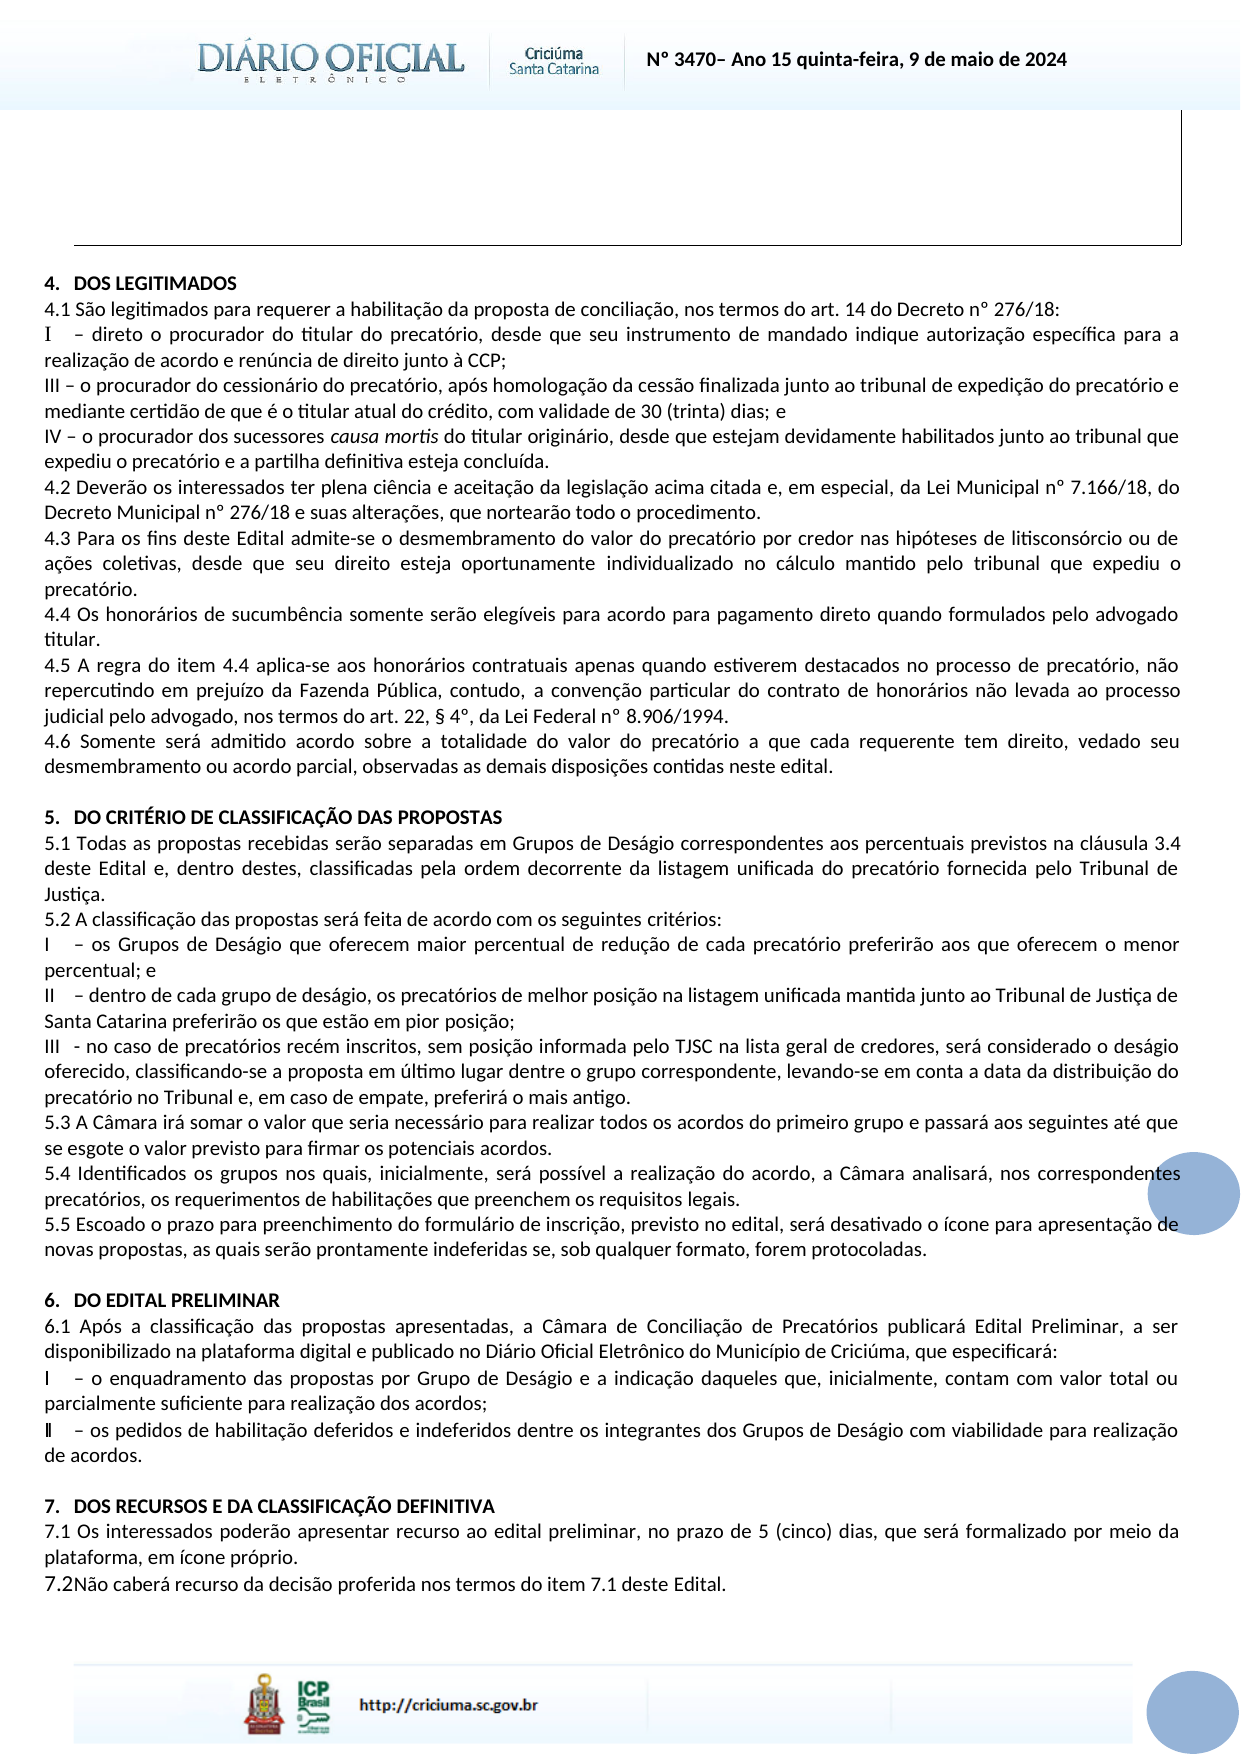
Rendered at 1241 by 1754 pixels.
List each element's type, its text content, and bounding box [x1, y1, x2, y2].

list 5.5 Escoado o prazo para preenchimento do formulário de inscrição, previsto no edital, será desativado o ícone para apresentação de novas propostas, as quais serão prontamente indeferidas se, sob qualquer formato, forem protocoladas. [44, 1211, 1181, 1262]
list DO EDITAL PRELIMINAR [44, 1287, 1181, 1313]
text 5.2 A classificação das propostas será feita de acordo com os seguintes critérios: [44, 906, 1181, 932]
list DO CRITÉRIO DE CLASSIFICAÇÃO DAS PROPOSTAS [44, 804, 1181, 830]
list – o enquadramento das propostas por Grupo de Deságio e a indicação daqueles que, inicialmente, contam com valor total ou parcialmente suficiente para realização dos acordos; [44, 1364, 1181, 1416]
list DOS LEGITIMADOS [44, 271, 1181, 296]
list – dentro de cada grupo de deságio, os precatórios de melhor posição na listagem unificada mantida junto ao Tribunal de Justiça de Santa Catarina preferirão os que estão em pior posição; [44, 982, 1181, 1033]
list Não caberá recurso da decisão proferida nos termos do item 7.1 deste Edital. [44, 1569, 1181, 1598]
list 5.1 Todas as propostas recebidas serão separadas em Grupos de Deságio correspondentes aos percentuais previstos na cláusula 3.4 deste Edital e, dentro destes, classificadas pela ordem decorrente da listagem unificada do precatório fornecida pelo Tribunal de Justiça. [44, 830, 1181, 906]
list - no caso de precatórios recém inscritos, sem posição informada pelo TJSC na lista geral de credores, será considerado o deságio oferecido, classificando-se a proposta em último lugar dentre o grupo correspondente, levando-se em conta a data da distribuição do precatório no Tribunal e, em caso de empate, preferirá o mais antigo. [44, 1033, 1181, 1109]
text III – o procurador do cessionário do precatório, após homologação da cessão finalizada junto ao tribunal de expedição do precatório e mediante certidão de que é o titular atual do crédito, com validade de 30 (trinta) dias; e [44, 372, 1181, 423]
list 4.6 Somente será admitido acordo sobre a totalidade do valor do precatório a que cada requerente tem direito, vedado seu desmembramento ou acordo parcial, observadas as demais disposições contidas neste edital. [44, 728, 1181, 779]
list 4.5 A regra do item 4.4 aplica-se aos honorários contratuais apenas quando estiverem destacados no processo de precatório, não repercutindo em prejuízo da Fazenda Pública, contudo, a convenção particular do contrato de honorários não levada ao processo judicial pelo advogado, nos termos do art. 22, § 4º, da Lei Federal nº 8.906/1994. [44, 652, 1181, 728]
list – os pedidos de habilitação deferidos e indeferidos dentre os integrantes dos Grupos de Deságio com viabilidade para realização de acordos. [44, 1416, 1181, 1468]
list – os Grupos de Deságio que oferecem maior percentual de redução de cada precatório preferirão aos que oferecem o menor percentual; e [44, 932, 1181, 982]
list – direto o procurador do titular do precatório, desde que seu instrumento de mandado indique autorização específica para a realização de acordo e renúncia de direito junto à CCP; [44, 321, 1181, 372]
list 4.4 Os honorários de sucumbência somente serão elegíveis para acordo para pagamento direto quando formulados pelo advogado titular. [44, 601, 1181, 652]
list 4.3 Para os fins deste Edital admite-se o desmembramento do valor do precatório por credor nas hipóteses de litisconsórcio ou de ações coletivas, desde que seu direito esteja oportunamente individualizado no cálculo mantido pelo tribunal que expediu o precatório. [44, 525, 1181, 601]
list 4.1 São legitimados para requerer a habilitação da proposta de conciliação, nos termos do art. 14 do Decreto nº 276/18: [44, 296, 1181, 321]
text IV – o procurador dos sucessores causa mortis do titular originário, desde que estejam devidamente habilitados junto ao tribunal que expediu o precatório e a partilha definitiva esteja concluída. [44, 423, 1181, 474]
list 5.3 A Câmara irá somar o valor que seria necessário para realizar todos os acordos do primeiro grupo e passará aos seguintes até que se esgote o valor previsto para firmar os potenciais acordos. [44, 1109, 1181, 1160]
list 5.4 Identificados os grupos nos quais, inicialmente, será possível a realização do acordo, a Câmara analisará, nos correspondentes precatórios, os requerimentos de habilitações que preenchem os requisitos legais. [44, 1160, 1165, 1211]
list 7.1 Os interessados poderão apresentar recurso ao edital preliminar, no prazo de 5 (cinco) dias, que será formalizado por meio da plataforma, em ícone próprio. [44, 1519, 1181, 1569]
list DOS RECURSOS E DA CLASSIFICAÇÃO DEFINITIVA [44, 1493, 1181, 1519]
text 6.1 Após a classificação das propostas apresentadas, a Câmara de Conciliação de Precatórios publicará Edital Preliminar, a ser disponibilizado na plataforma digital e publicado no Diário Oficial Eletrônico do Município de Criciúma, que especificará: [44, 1313, 1181, 1364]
list 4.2 Deverão os interessados ter plena ciência e aceitação da legislação acima citada e, em especial, da Lei Municipal nº 7.166/18, do Decreto Municipal nº 276/18 e suas alterações, que nortearão todo o procedimento. [44, 474, 1181, 525]
